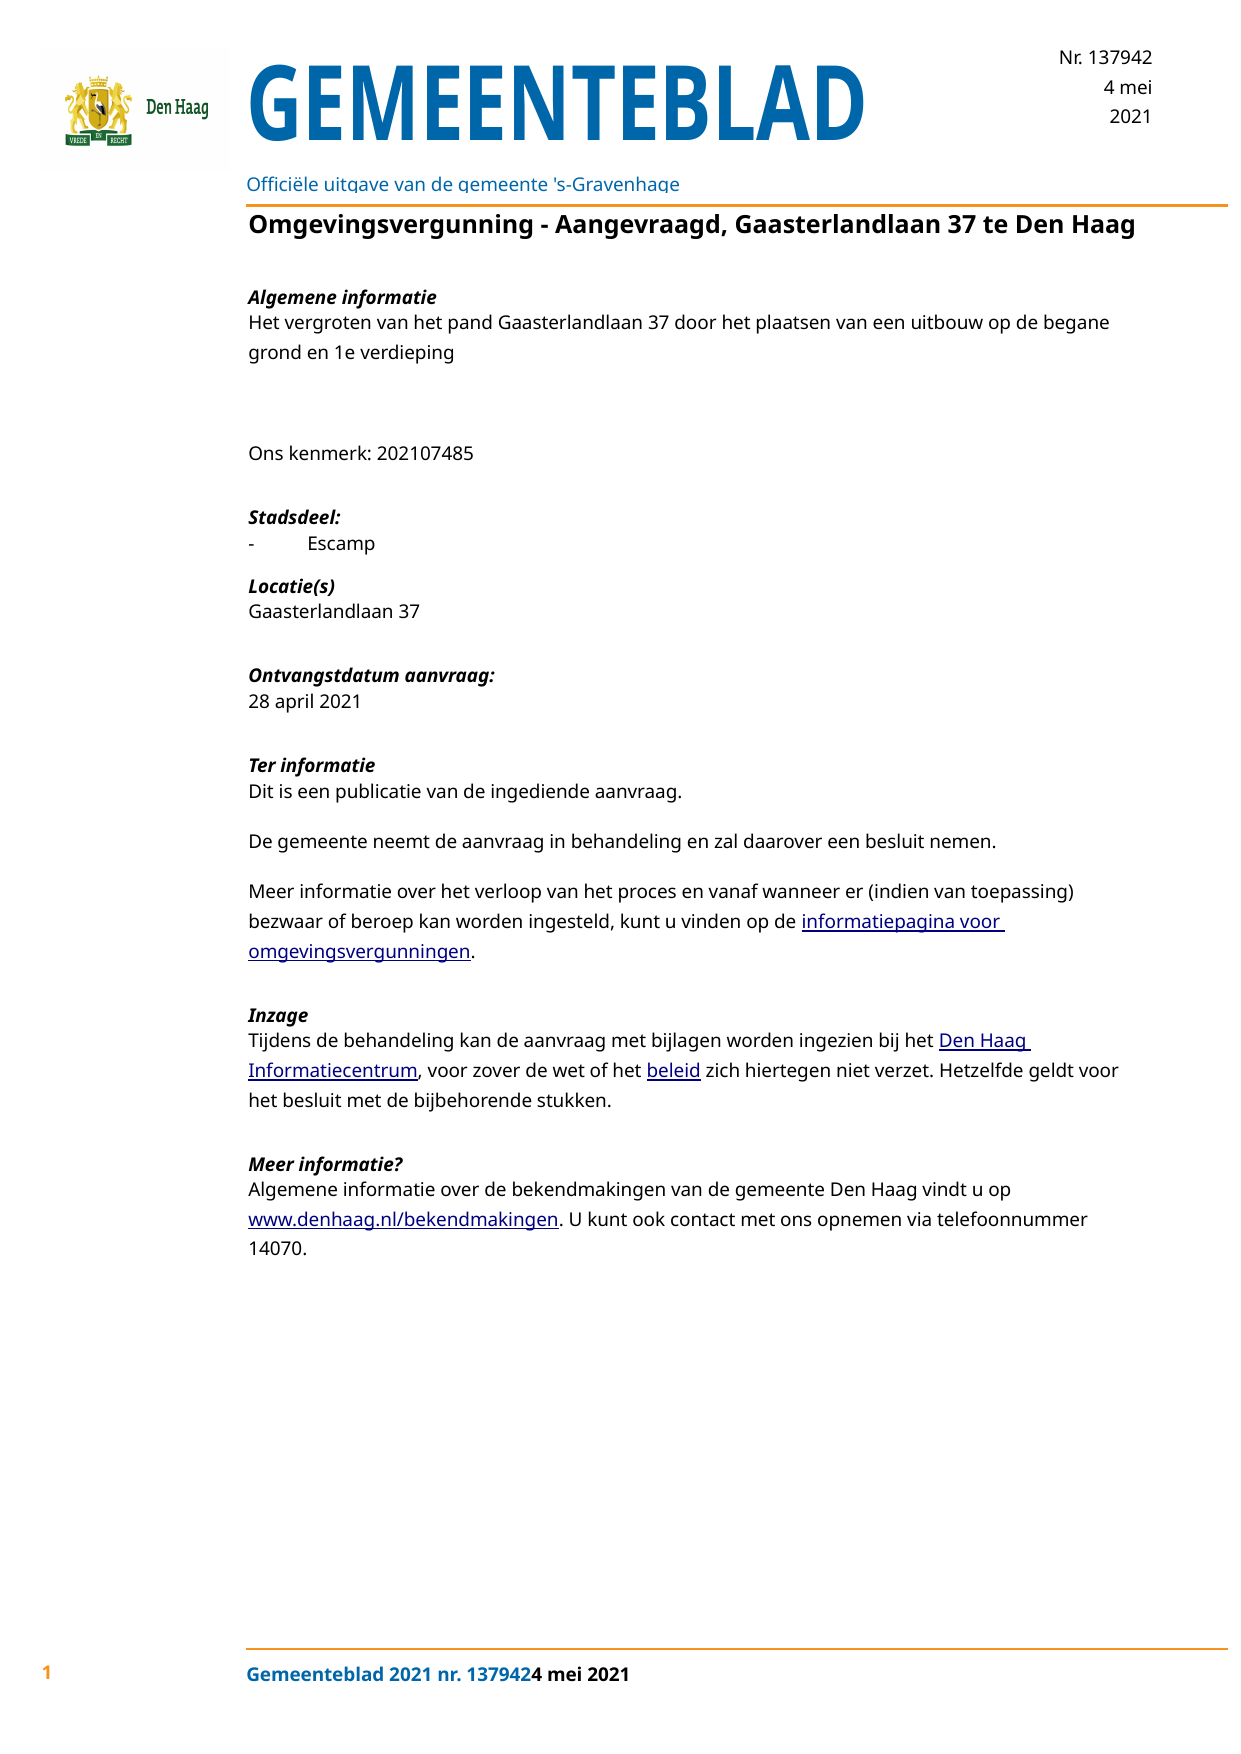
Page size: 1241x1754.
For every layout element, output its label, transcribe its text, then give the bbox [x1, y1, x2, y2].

text Algemene informatie [248, 284, 1152, 309]
text Meer informatie? [248, 1151, 1152, 1176]
text Meer informatie over het verloop van het proces en vanaf wanneer er (indien van toepassing) bezwaar of beroep kan worden ingesteld, kunt u vinden op de informatiepagina voor omgevingsvergunningen. [248, 879, 1152, 964]
picture [41, 47, 231, 172]
text Het vergroten van het pand Gaasterlandlaan 37 door het plaatsen van een uitbouw op de begane grond en 1e verdieping [248, 309, 1152, 365]
text Locatie(s) [248, 573, 1152, 598]
text Stadsdeel: [248, 504, 1152, 530]
text Dit is een publicatie van de ingediende aanvraag. [248, 778, 1152, 804]
text Gaasterlandlaan 37 [248, 598, 1152, 624]
text Algemene informatie over de bekendmakingen van de gemeente Den Haag vindt u op www.denhaag.nl/bekendmakingen. U kunt ook contact met ons opnemen via telefoonnummer 14070. [248, 1176, 1152, 1261]
text De gemeente neemt de aanvraag in behandeling en zal daarover een besluit nemen. [248, 828, 1152, 854]
text Inzage [248, 1002, 1152, 1028]
list Escamp [248, 530, 1152, 555]
text Ter informatie [248, 752, 1152, 778]
text Tijdens de behandeling kan de aanvraag met bijlagen worden ingezien bij het Den Haag Informatiecentrum, voor zover de wet of het beleid zich hiertegen niet verzet. Hetzelfde geldt voor het besluit met de bijbehorende stukken. [248, 1028, 1152, 1112]
text 28 april 2021 [248, 688, 1152, 714]
text Omgevingsvergunning - Aangevraagd, Gaasterlandlaan 37 te Den Haag [248, 207, 1152, 241]
text Ons kenmerk: 202107485 [248, 440, 1152, 466]
text Ontvangstdatum aanvraag: [248, 662, 1152, 688]
